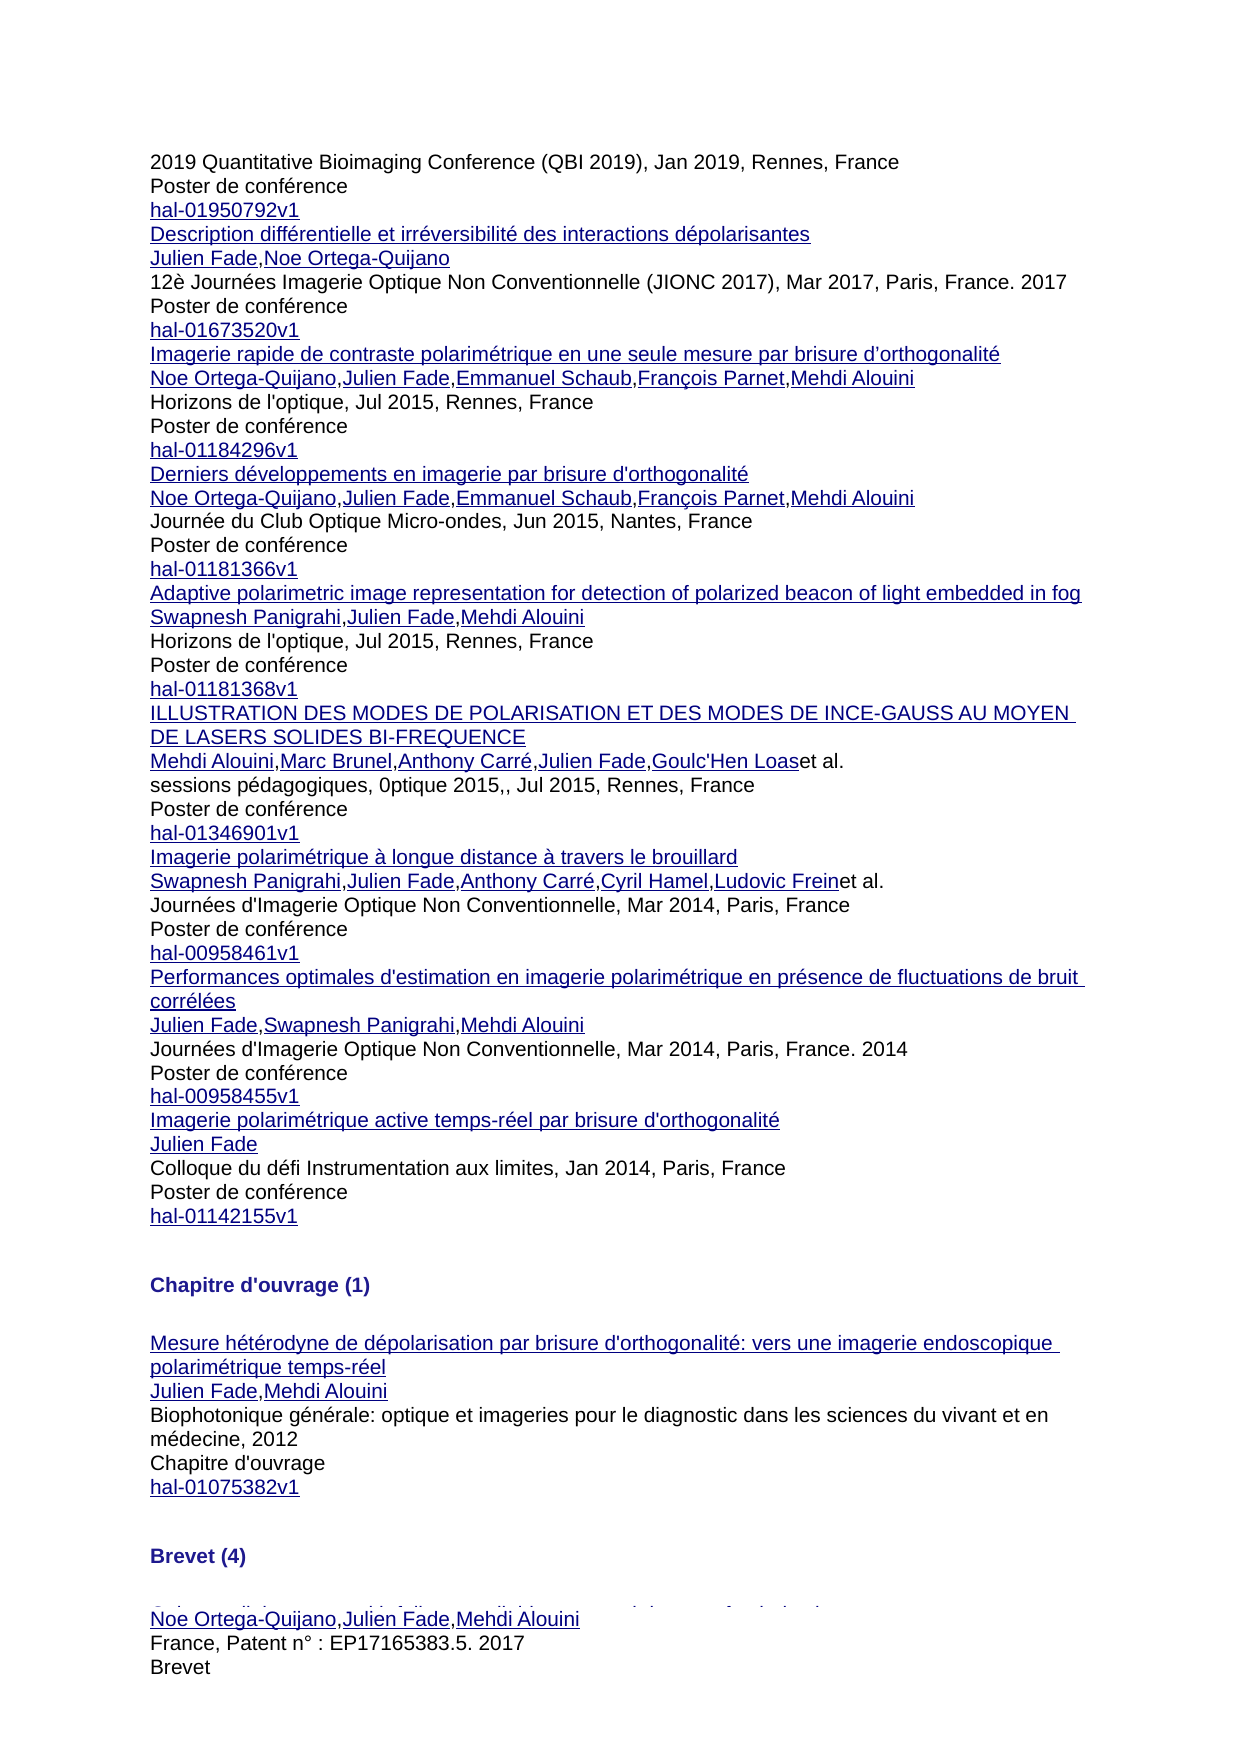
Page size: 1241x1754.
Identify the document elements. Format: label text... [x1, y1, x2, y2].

table_header Mesure hétérodyne de dépolarisation par brisure d'orthogonalité: vers une imagerie endoscopique polarimétrique temps-réel Julien Fade,Mehdi Alouini Biophotonique générale: optique et imageries pour le diagnostic dans les sciences du vivant et en médecine, 2012 Chapitre d'ouvrage hal-01075382v1 [150, 1331, 1090, 1499]
table_cell 2019 Quantitative Bioimaging Conference (QBI 2019), Jan 2019, Rennes, France Poster de conférence hal-01950792v1 [150, 150, 1090, 222]
subtitle Brevet (4) [150, 1544, 1090, 1568]
table_cell Imagerie polarimétrique active temps-réel par brisure d'orthogonalité Julien Fade Colloque du défi Instrumentation aux limites, Jan 2014, Paris, France Poster de conférence hal-01142155v1 [150, 1108, 1090, 1228]
table_cell Description différentielle et irréversibilité des interactions dépolarisantes Julien Fade,Noe Ortega-Quijano 12è Journées Imagerie Optique Non Conventionnelle (JIONC 2017), Mar 2017, Paris, France. 2017 Poster de conférence hal-01673520v1 [150, 222, 1090, 342]
table_header Coherent light source with fully controllable state and degree of polarization Noe Ortega-Quijano,Julien Fade,Mehdi Alouini France, Patent n° : EP17165383.5. 2017 Brevet [150, 1602, 1090, 1679]
subtitle Chapitre d'ouvrage (1) [150, 1273, 1090, 1297]
table_cell Imagerie rapide de contraste polarimétrique en une seule mesure par brisure d’orthogonalité Noe Ortega-Quijano,Julien Fade,Emmanuel Schaub,François Parnet,Mehdi Alouini Horizons de l'optique, Jul 2015, Rennes, France Poster de conférence hal-01184296v1 [150, 342, 1090, 461]
table_cell Derniers développements en imagerie par brisure d'orthogonalité Noe Ortega-Quijano,Julien Fade,Emmanuel Schaub,François Parnet,Mehdi Alouini Journée du Club Optique Micro-ondes, Jun 2015, Nantes, France Poster de conférence hal-01181366v1 [150, 461, 1090, 581]
table_cell Performances optimales d'estimation en imagerie polarimétrique en présence de fluctuations de bruit corrélées Julien Fade,Swapnesh Panigrahi,Mehdi Alouini Journées d'Imagerie Optique Non Conventionnelle, Mar 2014, Paris, France. 2014 Poster de conférence hal-00958455v1 [150, 965, 1090, 1108]
table_cell Imagerie polarimétrique à longue distance à travers le brouillard Swapnesh Panigrahi,Julien Fade,Anthony Carré,Cyril Hamel,Ludovic Freinet al. Journées d'Imagerie Optique Non Conventionnelle, Mar 2014, Paris, France Poster de conférence hal-00958461v1 [150, 845, 1090, 964]
table_cell Adaptive polarimetric image representation for detection of polarized beacon of light embedded in fog Swapnesh Panigrahi,Julien Fade,Mehdi Alouini Horizons de l'optique, Jul 2015, Rennes, France Poster de conférence hal-01181368v1 [150, 581, 1090, 701]
table_cell ILLUSTRATION DES MODES DE POLARISATION ET DES MODES DE INCE-GAUSS AU MOYEN DE LASERS SOLIDES BI-FREQUENCE Mehdi Alouini,Marc Brunel,Anthony Carré,Julien Fade,Goulc'Hen Loaset al. sessions pédagogiques, 0ptique 2015,, Jul 2015, Rennes, France Poster de conférence hal-01346901v1 [150, 701, 1090, 845]
